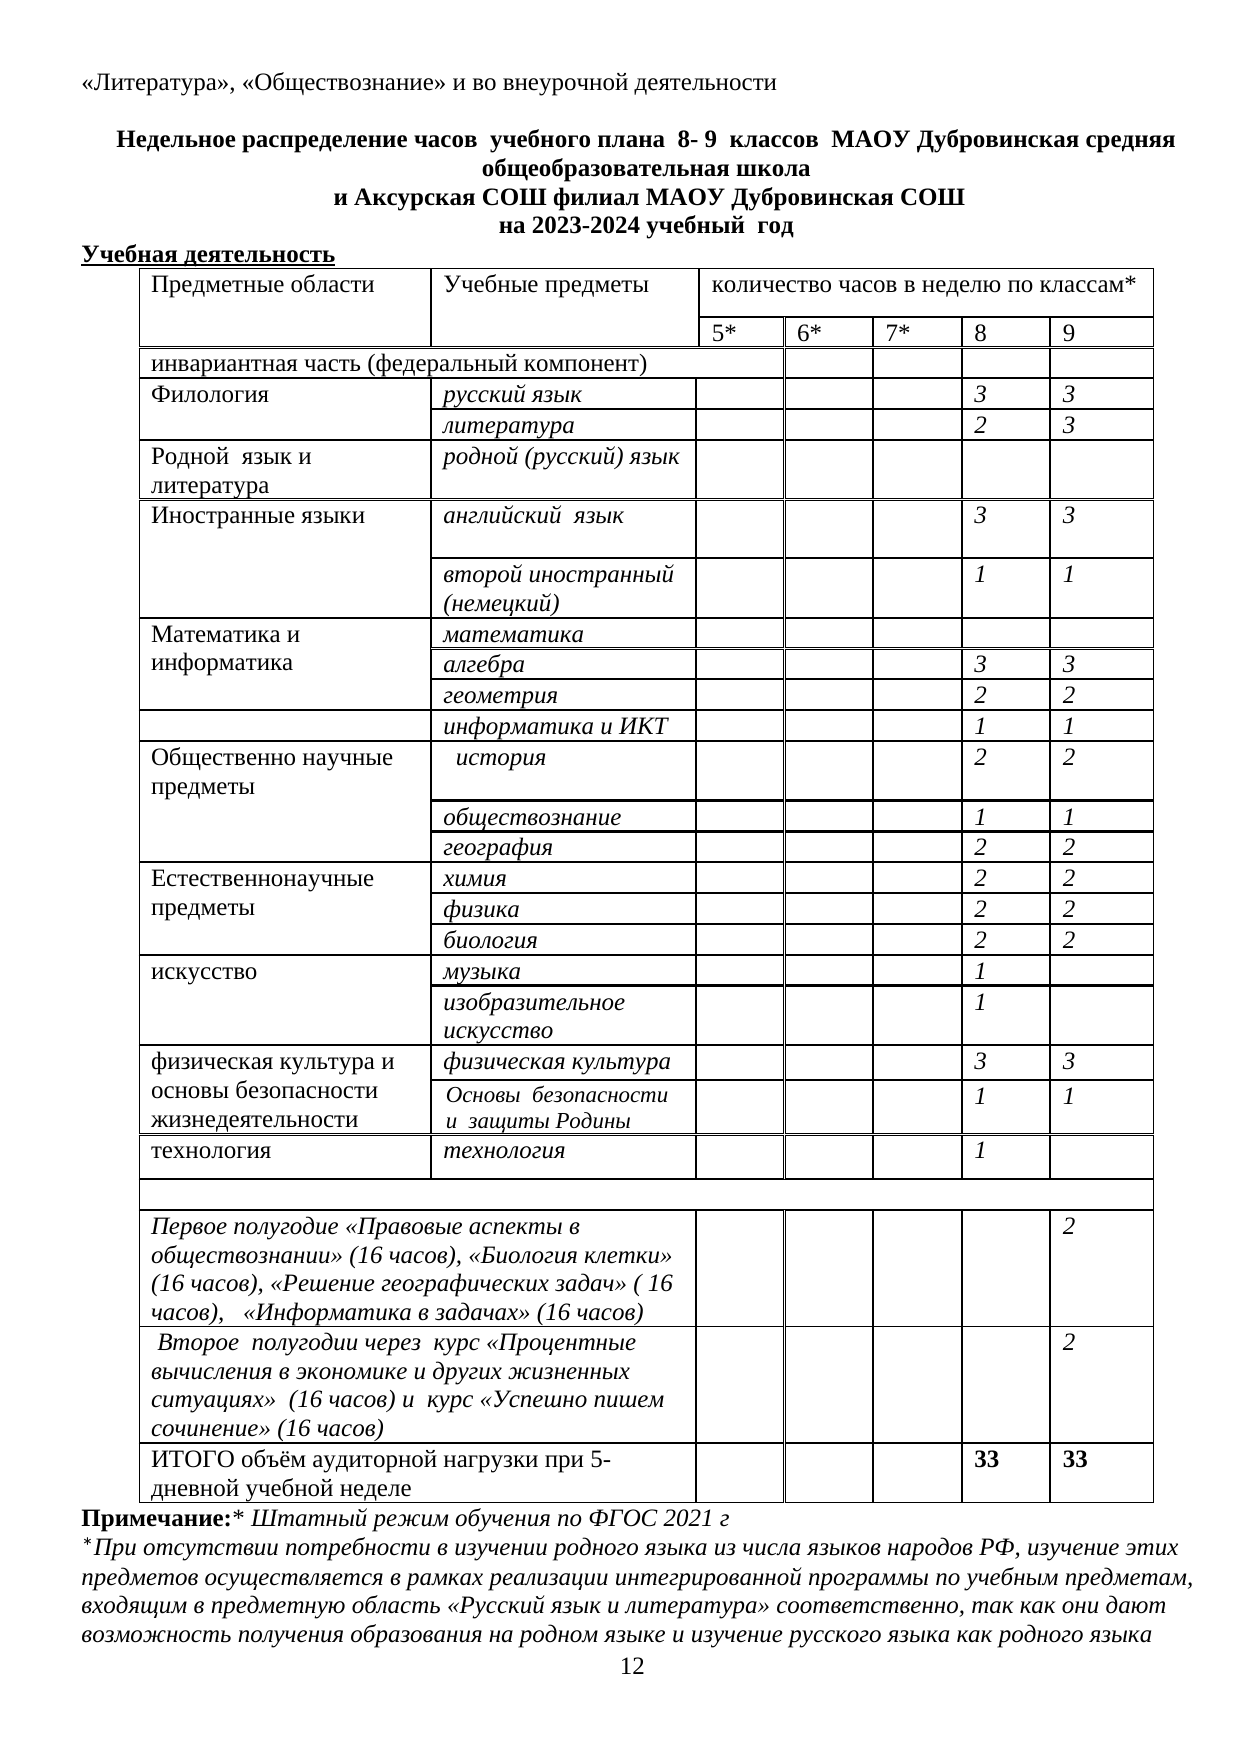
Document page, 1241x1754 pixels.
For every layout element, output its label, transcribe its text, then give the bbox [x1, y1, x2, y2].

table_cell 9 [1051, 318, 1153, 346]
table_cell [874, 680, 961, 709]
table_cell [786, 650, 872, 678]
table_cell литература [432, 410, 695, 439]
table_cell [697, 711, 783, 740]
table_cell [786, 441, 872, 498]
table_cell Второе полугодии через курс «Процентные вычисления в экономике и других жизненных ситуациях» (16 часов) и курс «Успешно пишем сочинение» (16 часов) [140, 1327, 695, 1442]
text Недельное распределение часов учебного плана 8- 9 классов МАОУ Дубровинская средняя общеобразовательная школа [81, 124, 1211, 182]
table_cell [963, 1327, 1049, 1442]
table_cell ИТОГО объём аудиторной нагрузки при 5-дневной учебной неделе [140, 1444, 695, 1502]
table_cell 2 [1051, 925, 1153, 954]
table_cell [786, 1046, 872, 1079]
table_cell биология [432, 925, 695, 954]
table_cell искусство [140, 956, 430, 1044]
table_cell [697, 379, 783, 408]
table_cell 1 [1051, 802, 1153, 830]
table_cell география [432, 833, 695, 861]
table_cell [874, 1081, 961, 1133]
table_header количество часов в неделю по классам* [700, 269, 1153, 316]
table_cell [874, 1046, 961, 1079]
table_cell 2 [963, 680, 1049, 709]
table_cell Математика и информатика [140, 619, 430, 709]
table_cell [697, 1211, 783, 1326]
table_cell 2 [1051, 742, 1153, 799]
text Учебная деятельность [81, 239, 1211, 268]
table_cell 6* [786, 318, 872, 346]
table_cell 3 [963, 1046, 1049, 1079]
table_cell [786, 501, 872, 557]
table_cell [1051, 349, 1153, 377]
table_cell [697, 1081, 783, 1133]
table_cell [786, 619, 872, 647]
table_cell 3 [963, 379, 1049, 408]
table_cell физика [432, 894, 695, 923]
table_cell 1 [963, 987, 1049, 1044]
table_cell информатика и ИКТ [432, 711, 695, 740]
table_cell 1 [963, 1081, 1049, 1133]
table_cell [697, 956, 783, 984]
table_cell [874, 925, 961, 954]
table_cell [874, 379, 961, 408]
table_cell [786, 802, 872, 830]
table_cell 2 [963, 894, 1049, 923]
table_cell [697, 925, 783, 954]
table_cell 3 [1051, 1046, 1153, 1079]
table_cell [874, 833, 961, 861]
table_cell 33 [963, 1444, 1049, 1502]
table_cell Первое полугодие «Правовые аспекты в обществознании» (16 часов), «Биология клетки» (16 часов), «Решение географических задач» ( 16 часов), «Информатика в задачах» (16 часов) [140, 1211, 695, 1326]
text на 2023-2024 учебный год [81, 210, 1211, 239]
table_cell [874, 1444, 961, 1502]
table_cell 1 [963, 956, 1049, 984]
table_cell [786, 1136, 872, 1178]
table_cell английский язык [432, 501, 695, 557]
table_cell [786, 1211, 872, 1326]
table_cell химия [432, 863, 695, 892]
table_cell [786, 349, 872, 377]
table_cell 8 [963, 318, 1049, 346]
table_cell 2 [963, 863, 1049, 892]
table_cell 1 [963, 559, 1049, 617]
table_cell [786, 1327, 872, 1442]
table_cell 1 [1051, 1081, 1153, 1133]
table_cell [874, 1136, 961, 1178]
table_cell Филология [140, 379, 430, 439]
text «Литература», «Обществознание» и во внеурочной деятельности [81, 67, 1211, 95]
table_cell [874, 1327, 961, 1442]
table_cell 2 [963, 925, 1049, 954]
table_cell [874, 559, 961, 617]
table_cell [786, 1444, 872, 1502]
table_cell [1051, 441, 1153, 498]
text и Аксурская СОШ филиал МАОУ Дубровинская СОШ [81, 182, 1211, 210]
table_cell 2 [1051, 894, 1153, 923]
table_cell [140, 1180, 1153, 1209]
table_cell [697, 441, 783, 498]
table_cell [697, 559, 783, 617]
table_cell русский язык [432, 379, 695, 408]
table_cell [786, 925, 872, 954]
table_cell 33 [1051, 1444, 1153, 1502]
table_cell 7* [874, 318, 961, 346]
table_cell [697, 833, 783, 861]
table_cell [963, 619, 1049, 647]
table_cell [786, 987, 872, 1044]
table_cell геометрия [432, 680, 695, 709]
table_cell технология [432, 1136, 695, 1178]
table_cell [963, 441, 1049, 498]
table_cell [874, 711, 961, 740]
table_cell алгебра [432, 650, 695, 678]
table_cell [1051, 956, 1153, 984]
table_cell [874, 410, 961, 439]
table_cell [1051, 987, 1153, 1044]
table_cell Родной язык и литература [140, 441, 430, 498]
table_cell [786, 833, 872, 861]
table_cell [697, 987, 783, 1044]
table_cell [874, 894, 961, 923]
table_cell математика [432, 619, 695, 647]
table_cell Естественнонаучные предметы [140, 863, 430, 954]
table_cell [786, 680, 872, 709]
table_cell [874, 619, 961, 647]
table_cell 2 [1051, 863, 1153, 892]
table_cell [697, 619, 783, 647]
table_cell [1051, 1136, 1153, 1178]
table_cell [874, 1211, 961, 1326]
table_cell [786, 894, 872, 923]
table_cell [697, 863, 783, 892]
table_cell [786, 742, 872, 799]
table_cell [963, 349, 1049, 377]
text *При отсутствии потребности в изучении родного языка из числа языков народов РФ, изучение этих предметов осуществляется в рамках реализации интегрированной программы по учебным предметам, входящим в предметную область «Русский язык и литература» соответственно, так как они дают возможность получения образования на родном языке и изучение русского языка как родного языка [81, 1531, 1211, 1648]
table_cell 2 [963, 742, 1049, 799]
table_cell [1051, 619, 1153, 647]
table_cell физическая культура [432, 1046, 695, 1079]
table_cell [786, 956, 872, 984]
table_cell [786, 379, 872, 408]
table_cell [697, 894, 783, 923]
table_cell [874, 956, 961, 984]
table_cell [697, 1136, 783, 1178]
table_cell [697, 680, 783, 709]
table_cell история [432, 742, 695, 799]
table_cell Иностранные языки [140, 501, 430, 617]
table_cell [786, 711, 872, 740]
table_cell 3 [1051, 379, 1153, 408]
table_cell изобразительное искусство [432, 987, 695, 1044]
table_cell [874, 349, 961, 377]
table_cell 2 [963, 833, 1049, 861]
table_cell музыка [432, 956, 695, 984]
table_cell [697, 1327, 783, 1442]
table_cell [874, 802, 961, 830]
table_cell 2 [963, 410, 1049, 439]
text Примечание:* Штатный режим обучения по ФГОС 2021 г [81, 1503, 1211, 1531]
table_cell 1 [963, 1136, 1049, 1178]
table_cell 3 [1051, 501, 1153, 557]
table_cell [697, 742, 783, 799]
table_cell 5* [700, 318, 783, 346]
table_cell 3 [1051, 650, 1153, 678]
table_header Предметные области [140, 269, 430, 346]
table_cell Основы безопасности и защиты Родины [432, 1081, 446, 1133]
table_cell [963, 1211, 1049, 1326]
table_cell [697, 650, 783, 678]
table_cell 2 [1051, 1211, 1153, 1326]
table_cell [874, 441, 961, 498]
table_cell инвариантная часть (федеральный компонент) [140, 349, 783, 377]
table_cell [786, 863, 872, 892]
table_cell [697, 501, 783, 557]
table_header Учебные предметы [432, 269, 698, 346]
table_cell физическая культура и основы безопасности жизнедеятельности [140, 1046, 430, 1133]
table_cell 3 [963, 650, 1049, 678]
table_cell [786, 410, 872, 439]
table_cell 2 [1051, 833, 1153, 861]
table_cell второй иностранный (немецкий) [432, 559, 695, 617]
table_cell [874, 863, 961, 892]
table_cell 3 [1051, 410, 1153, 439]
table_cell 2 [1051, 680, 1153, 709]
table_cell [874, 987, 961, 1044]
table_cell [786, 1081, 872, 1133]
table_cell [874, 501, 961, 557]
table_cell 1 [963, 802, 1049, 830]
table_cell 1 [963, 711, 1049, 740]
table_cell 1 [1051, 711, 1153, 740]
table_cell 1 [1051, 559, 1153, 617]
table_cell [874, 742, 961, 799]
table_cell 3 [963, 501, 1049, 557]
table_cell [140, 711, 430, 740]
table_cell обществознание [432, 802, 695, 830]
table_cell родной (русский) язык [432, 441, 695, 498]
table_cell [697, 1046, 783, 1079]
table_cell Общественно научные предметы [140, 742, 430, 861]
table_cell 2 [1051, 1327, 1153, 1442]
table_cell [786, 559, 872, 617]
table_cell [697, 1444, 783, 1502]
table_cell [697, 410, 783, 439]
table_cell [874, 650, 961, 678]
table_cell технология [140, 1136, 430, 1178]
table_cell [697, 802, 783, 830]
